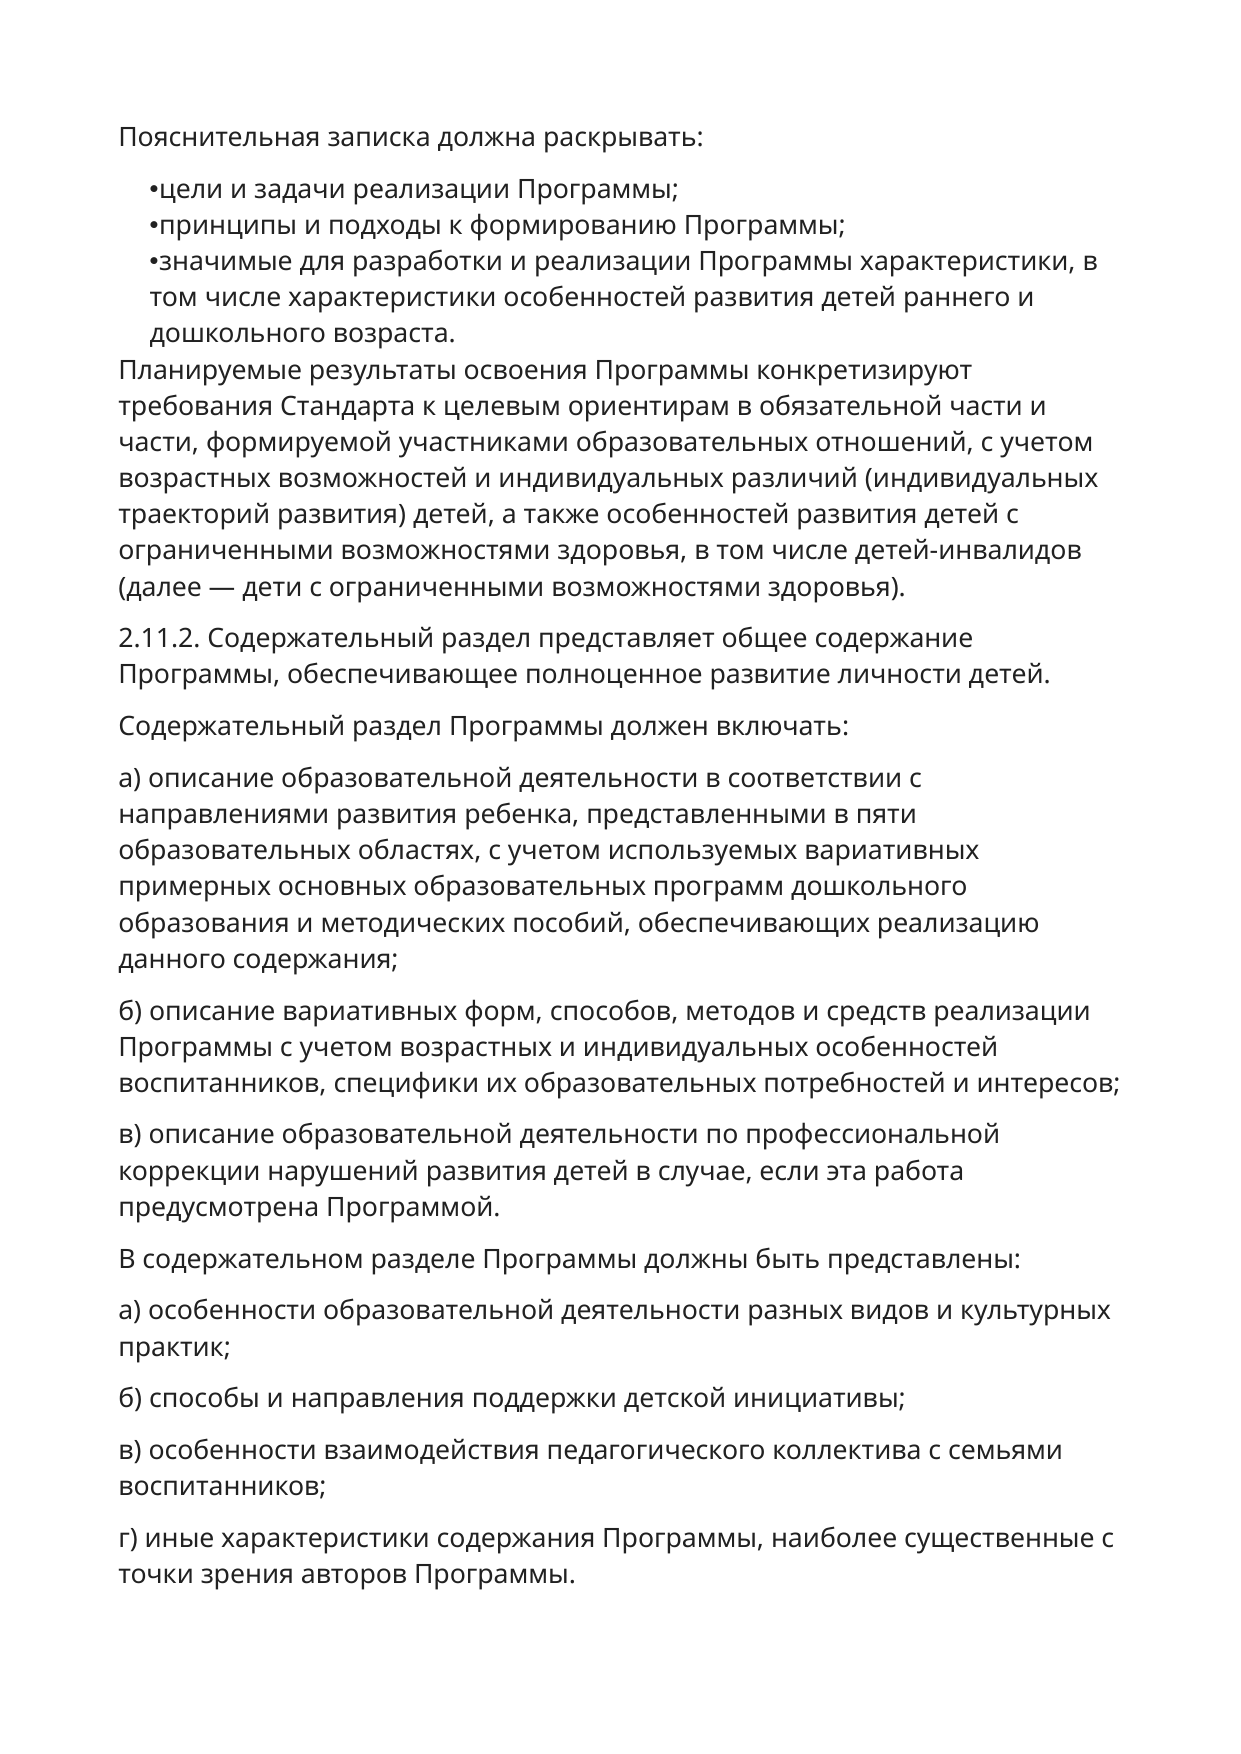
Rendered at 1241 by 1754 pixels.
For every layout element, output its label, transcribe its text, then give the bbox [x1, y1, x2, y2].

text В содержательном разделе Программы должны быть представлены: [118, 1239, 1122, 1276]
text б) описание вариативных форм, способов, методов и средств реализации Программы с учетом возрастных и индивидуальных особенностей воспитанников, специфики их образовательных потребностей и интересов; [118, 991, 1122, 1100]
text Содержательный раздел Программы должен включать: [118, 707, 1122, 743]
list принципы и подходы к формированию Программы; [118, 206, 1122, 242]
list значимые для разработки и реализации Программы характеристики, в том числе характеристики особенностей развития детей раннего и дошкольного возраста. [118, 242, 1122, 351]
text в) особенности взаимодействия педагогического коллектива с семьями воспитанников; [118, 1431, 1122, 1503]
text Планируемые результаты освоения Программы конкретизируют требования Стандарта к целевым ориентирам в обязательной части и части, формируемой участниками образовательных отношений, с учетом возрастных возможностей и индивидуальных различий (индивидуальных траекторий развития) детей, а также особенностей развития детей с ограниченными возможностями здоровья, в том числе детей-инвалидов (далее — дети с ограниченными возможностями здоровья). [118, 351, 1122, 604]
text в) описание образовательной деятельности по профессиональной коррекции нарушений развития детей в случае, если эта работа предусмотрена Программой. [118, 1116, 1122, 1224]
list цели и задачи реализации Программы; [118, 170, 1122, 206]
text Пояснительная записка должна раскрывать: [118, 118, 1122, 154]
text а) особенности образовательной деятельности разных видов и культурных практик; [118, 1291, 1122, 1364]
text а) описание образовательной деятельности в соответствии с направлениями развития ребенка, представленными в пяти образовательных областях, с учетом используемых вариативных примерных основных образовательных программ дошкольного образования и методических пособий, обеспечивающих реализацию данного содержания; [118, 759, 1122, 976]
text б) способы и направления поддержки детской инициативы; [118, 1379, 1122, 1415]
text 2.11.2. Содержательный раздел представляет общее содержание Программы, обеспечивающее полноценное развитие личности детей. [118, 619, 1122, 692]
text г) иные характеристики содержания Программы, наиболее существенные с точки зрения авторов Программы. [118, 1519, 1122, 1591]
